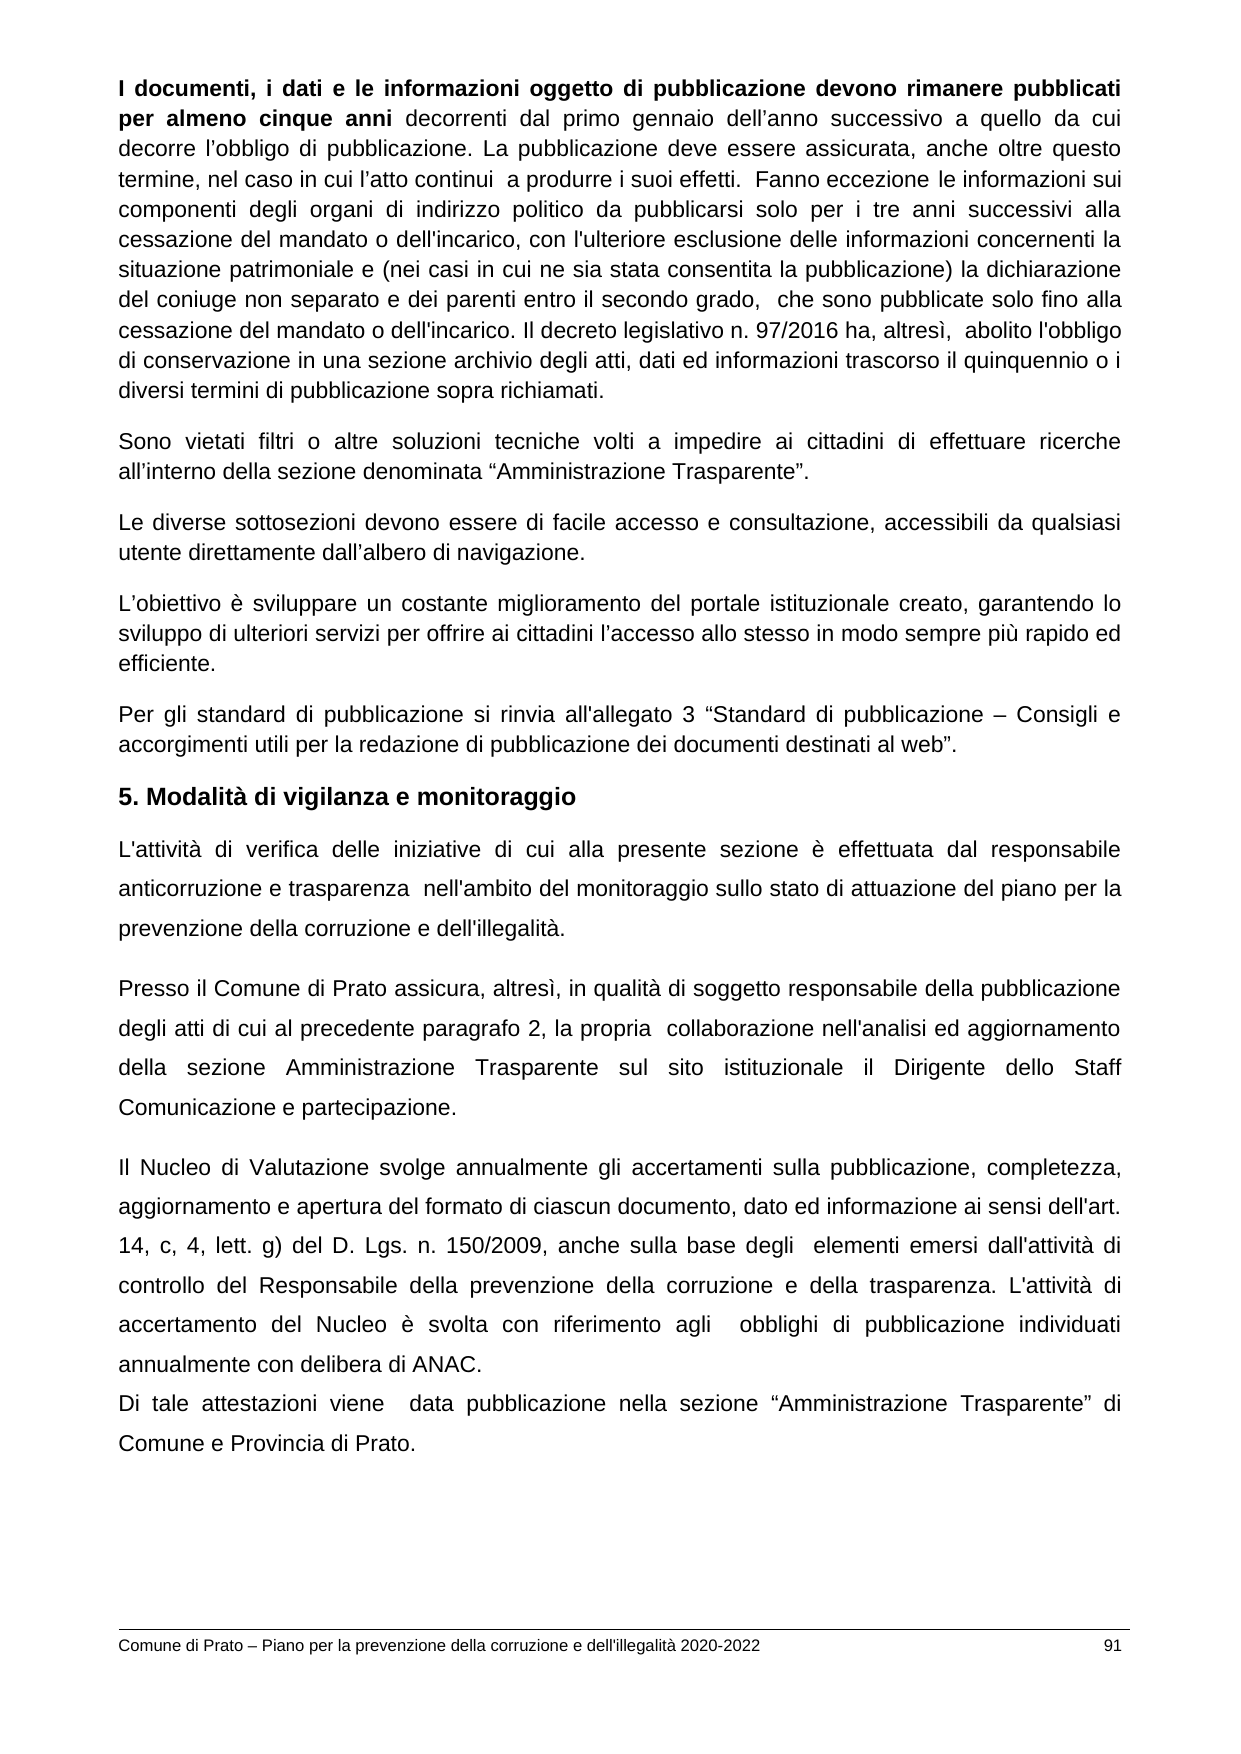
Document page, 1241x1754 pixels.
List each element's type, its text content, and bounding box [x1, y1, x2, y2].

text 5. Modalità di vigilanza e monitoraggio [118, 782, 1122, 811]
text Presso il Comune di Prato assicura, altresì, in qualità di soggetto responsabile della pubblicazione degli atti di cui al precedente paragrafo 2, la propria collaborazione nell'analisi ed aggiornamento della sezione Amministrazione Trasparente sul sito istituzionale il Dirigente dello Staff Comunicazione e partecipazione. [118, 975, 1122, 1120]
text Sono vietati filtri o altre soluzioni tecniche volti a impedire ai cittadini di effettuare ricerche all’interno della sezione denominata “Amministrazione Trasparente”. [118, 428, 1122, 484]
text Di tale attestazioni viene data pubblicazione nella sezione “Amministrazione Trasparente” di Comune e Provincia di Prato. [118, 1390, 1122, 1456]
text Le diverse sottosezioni devono essere di facile accesso e consultazione, accessibili da qualsiasi utente direttamente dall’albero di navigazione. [118, 509, 1122, 566]
text Per gli standard di pubblicazione si rinvia all'allegato 3 “Standard di pubblicazione – Consigli e accorgimenti utili per la redazione di pubblicazione dei documenti destinati al web”. [118, 701, 1122, 758]
text Il Nucleo di Valutazione svolge annualmente gli accertamenti sulla pubblicazione, completezza, aggiornamento e apertura del formato di ciascun documento, dato ed informazione ai sensi dell'art. 14, c, 4, lett. g) del D. Lgs. n. 150/2009, anche sulla base degli elementi emersi dall'attività di controllo del Responsabile della prevenzione della corruzione e della trasparenza. L'attività di accertamento del Nucleo è svolta con riferimento agli obblighi di pubblicazione individuati annualmente con delibera di ANAC. [118, 1153, 1122, 1377]
text I documenti, i dati e le informazioni oggetto di pubblicazione devono rimanere pubblicati per almeno cinque anni decorrenti dal primo gennaio dell’anno successivo a quello da cui decorre l’obbligo di pubblicazione. La pubblicazione deve essere assicurata, anche oltre questo termine, nel caso in cui l’atto continui a produrre i suoi effetti. Fanno eccezione le informazioni sui componenti degli organi di indirizzo politico da pubblicarsi solo per i tre anni successivi alla cessazione del mandato o dell'incarico, con l'ulteriore esclusione delle informazioni concernenti la situazione patrimoniale e (nei casi in cui ne sia stata consentita la pubblicazione) la dichiarazione del coniuge non separato e dei parenti entro il secondo grado, che sono pubblicate solo fino alla cessazione del mandato o dell'incarico. Il decreto legislativo n. 97/2016 ha, altresì, abolito l'obbligo di conservazione in una sezione archivio degli atti, dati ed informazioni trascorso il quinquennio o i diversi termini di pubblicazione sopra richiamati. [118, 75, 1122, 403]
text L’obiettivo è sviluppare un costante miglioramento del portale istituzionale creato, garantendo lo sviluppo di ulteriori servizi per offrire ai cittadini l’accesso allo stesso in modo sempre più rapido ed efficiente. [118, 590, 1122, 677]
text L'attività di verifica delle iniziative di cui alla presente sezione è effettuata dal responsabile anticorruzione e trasparenza nell'ambito del monitoraggio sullo stato di attuazione del piano per la prevenzione della corruzione e dell'illegalità. [118, 836, 1122, 941]
